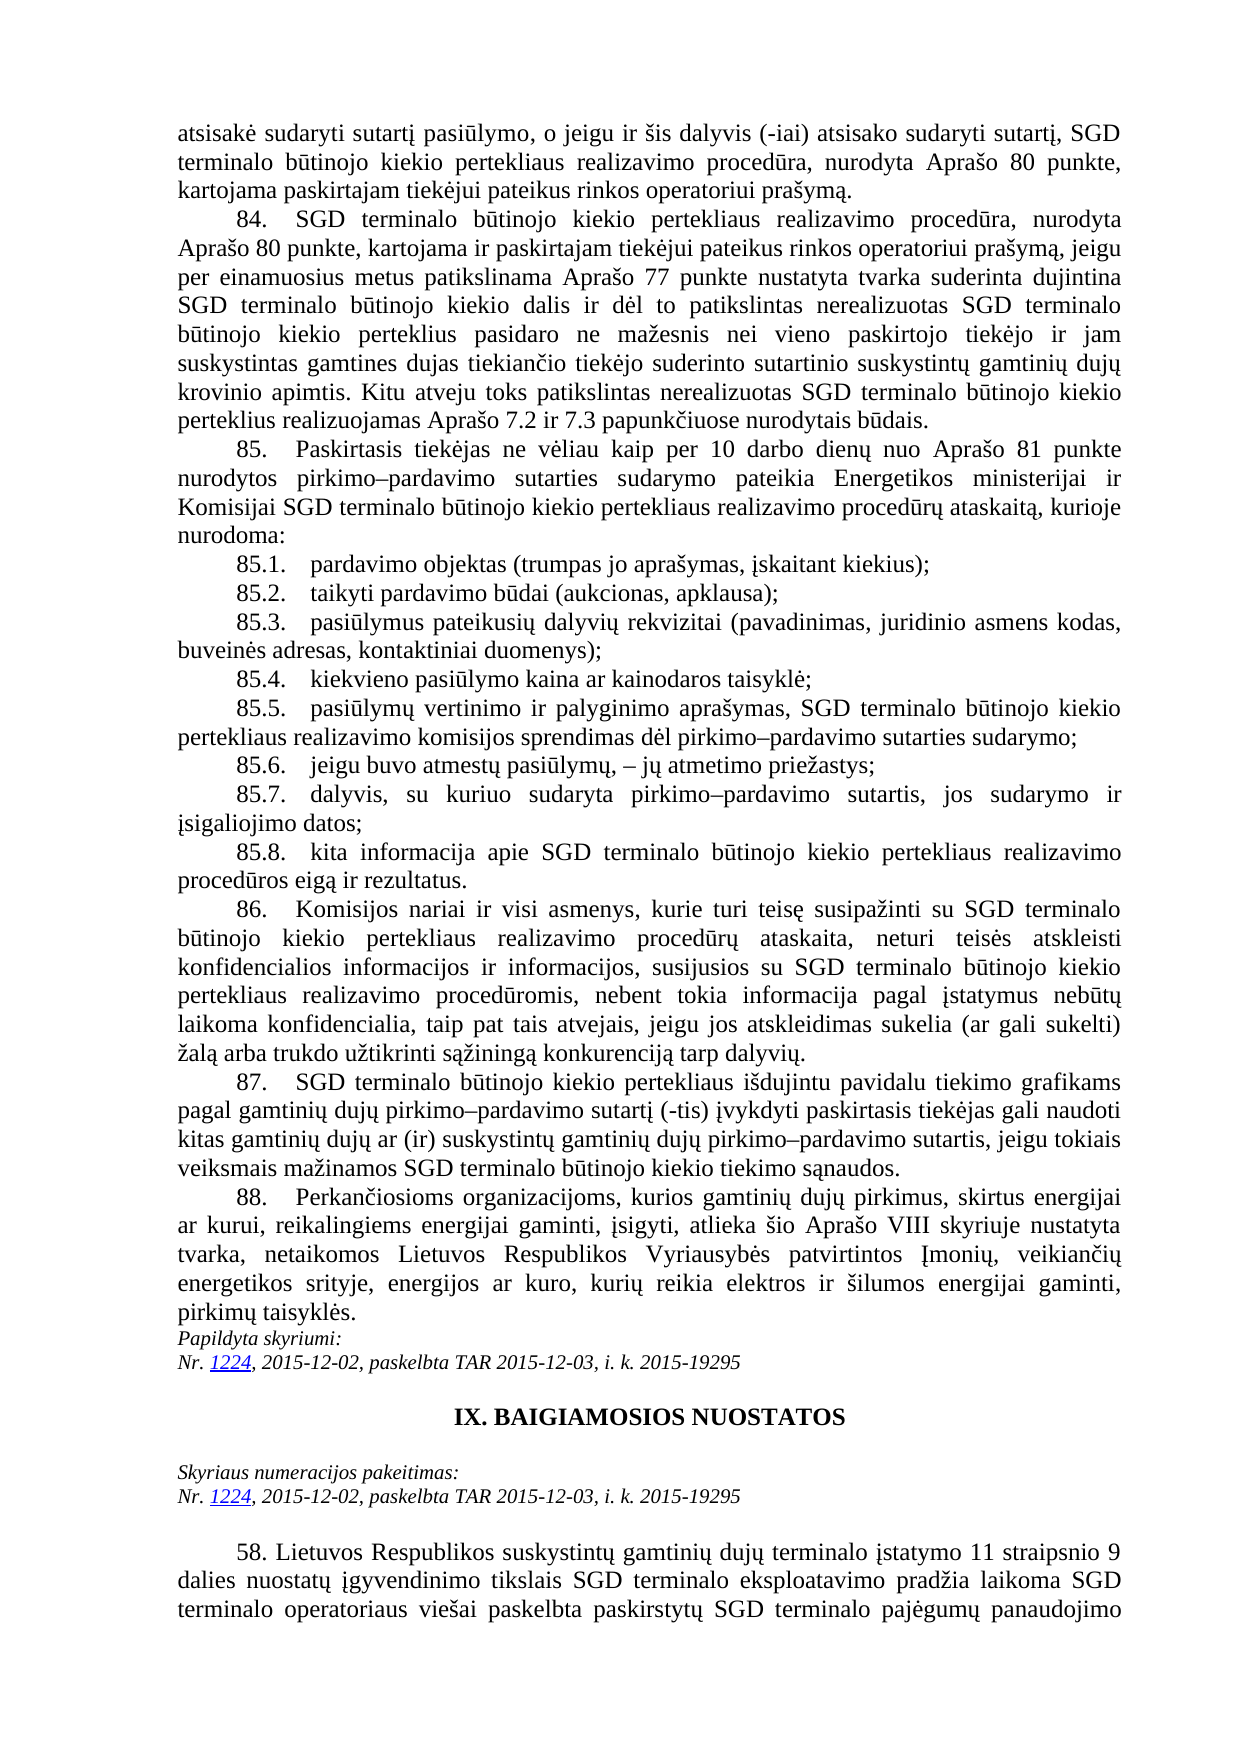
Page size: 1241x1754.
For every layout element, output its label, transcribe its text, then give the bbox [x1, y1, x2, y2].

text 87. SGD terminalo būtinojo kiekio pertekliaus išdujintu pavidalu tiekimo grafikams pagal gamtinių dujų pirkimo–pardavimo sutartį (-tis) įvykdyti paskirtasis tiekėjas gali naudoti kitas gamtinių dujų ar (ir) suskystintų gamtinių dujų pirkimo–pardavimo sutartis, jeigu tokiais veiksmais mažinamos SGD terminalo būtinojo kiekio tiekimo sąnaudos. [177, 1067, 1122, 1182]
text Nr. 1224, 2015-12-02, paskelbta TAR 2015-12-03, i. k. 2015-19295 [177, 1484, 1122, 1508]
text 85.4. kiekvieno pasiūlymo kaina ar kainodaros taisyklė; [177, 664, 1122, 693]
text 85.7. dalyvis, su kuriuo sudaryta pirkimo–pardavimo sutartis, jos sudarymo ir įsigaliojimo datos; [177, 779, 1122, 837]
text Nr. 1224, 2015-12-02, paskelbta TAR 2015-12-03, i. k. 2015-19295 [177, 1350, 1122, 1374]
text 85.1. pardavimo objektas (trumpas jo aprašymas, įskaitant kiekius); [177, 549, 1122, 578]
text 88. Perkančiosioms organizacijoms, kurios gamtinių dujų pirkimus, skirtus energijai ar kurui, reikalingiems energijai gaminti, įsigyti, atlieka šio Aprašo VIII skyriuje nustatyta tvarka, netaikomos Lietuvos Respublikos Vyriausybės patvirtintos Įmonių, veikiančių energetikos srityje, energijos ar kuro, kurių reikia elektros ir šilumos energijai gaminti, pirkimų taisyklės. [177, 1182, 1122, 1326]
text Skyriaus numeracijos pakeitimas: [177, 1460, 1122, 1484]
text 85.5. pasiūlymų vertinimo ir palyginimo aprašymas, SGD terminalo būtinojo kiekio pertekliaus realizavimo komisijos sprendimas dėl pirkimo–pardavimo sutarties sudarymo; [177, 693, 1122, 751]
text 84. SGD terminalo būtinojo kiekio pertekliaus realizavimo procedūra, nurodyta Aprašo 80 punkte, kartojama ir paskirtajam tiekėjui pateikus rinkos operatoriui prašymą, jeigu per einamuosius metus patikslinama Aprašo 77 punkte nustatyta tvarka suderinta dujintina SGD terminalo būtinojo kiekio dalis ir dėl to patikslintas nerealizuotas SGD terminalo būtinojo kiekio perteklius pasidaro ne mažesnis nei vieno paskirtojo tiekėjo ir jam suskystintas gamtines dujas tiekiančio tiekėjo suderinto sutartinio suskystintų gamtinių dujų krovinio apimtis. Kitu atveju toks patikslintas nerealizuotas SGD terminalo būtinojo kiekio perteklius realizuojamas Aprašo 7.2 ir 7.3 papunkčiuose nurodytais būdais. [177, 204, 1122, 434]
text 85.6. jeigu buvo atmestų pasiūlymų, – jų atmetimo priežastys; [177, 751, 1122, 779]
text 85.2. taikyti pardavimo būdai (aukcionas, apklausa); [177, 578, 1122, 607]
text 86. Komisijos nariai ir visi asmenys, kurie turi teisę susipažinti su SGD terminalo būtinojo kiekio pertekliaus realizavimo procedūrų ataskaita, neturi teisės atskleisti konfidencialios informacijos ir informacijos, susijusios su SGD terminalo būtinojo kiekio pertekliaus realizavimo procedūromis, nebent tokia informacija pagal įstatymus nebūtų laikoma konfidencialia, taip pat tais atvejais, jeigu jos atskleidimas sukelia (ar gali sukelti) žalą arba trukdo užtikrinti sąžiningą konkurenciją tarp dalyvių. [177, 894, 1122, 1067]
text IX. BAIGIAMOSIOS NUOSTATOS [177, 1402, 1122, 1431]
text 58. Lietuvos Respublikos suskystintų gamtinių dujų terminalo įstatymo 11 straipsnio 9 dalies nuostatų įgyvendinimo tikslais SGD terminalo eksploatavimo pradžia laikoma SGD terminalo operatoriaus viešai paskelbta paskirstytų SGD terminalo pajėgumų panaudojimo [177, 1537, 1122, 1623]
text 85.3. pasiūlymus pateikusių dalyvių rekvizitai (pavadinimas, juridinio asmens kodas, buveinės adresas, kontaktiniai duomenys); [177, 607, 1122, 664]
text 85. Paskirtasis tiekėjas ne vėliau kaip per 10 darbo dienų nuo Aprašo 81 punkte nurodytos pirkimo–pardavimo sutarties sudarymo pateikia Energetikos ministerijai ir Komisijai SGD terminalo būtinojo kiekio pertekliaus realizavimo procedūrų ataskaitą, kurioje nurodoma: [177, 434, 1122, 549]
text 85.8. kita informacija apie SGD terminalo būtinojo kiekio pertekliaus realizavimo procedūros eigą ir rezultatus. [177, 837, 1122, 894]
text atsisakė sudaryti sutartį pasiūlymo, o jeigu ir šis dalyvis (-iai) atsisako sudaryti sutartį, SGD terminalo būtinojo kiekio pertekliaus realizavimo procedūra, nurodyta Aprašo 80 punkte, kartojama paskirtajam tiekėjui pateikus rinkos operatoriui prašymą. [177, 118, 1122, 204]
text Papildyta skyriumi: [177, 1326, 1122, 1350]
